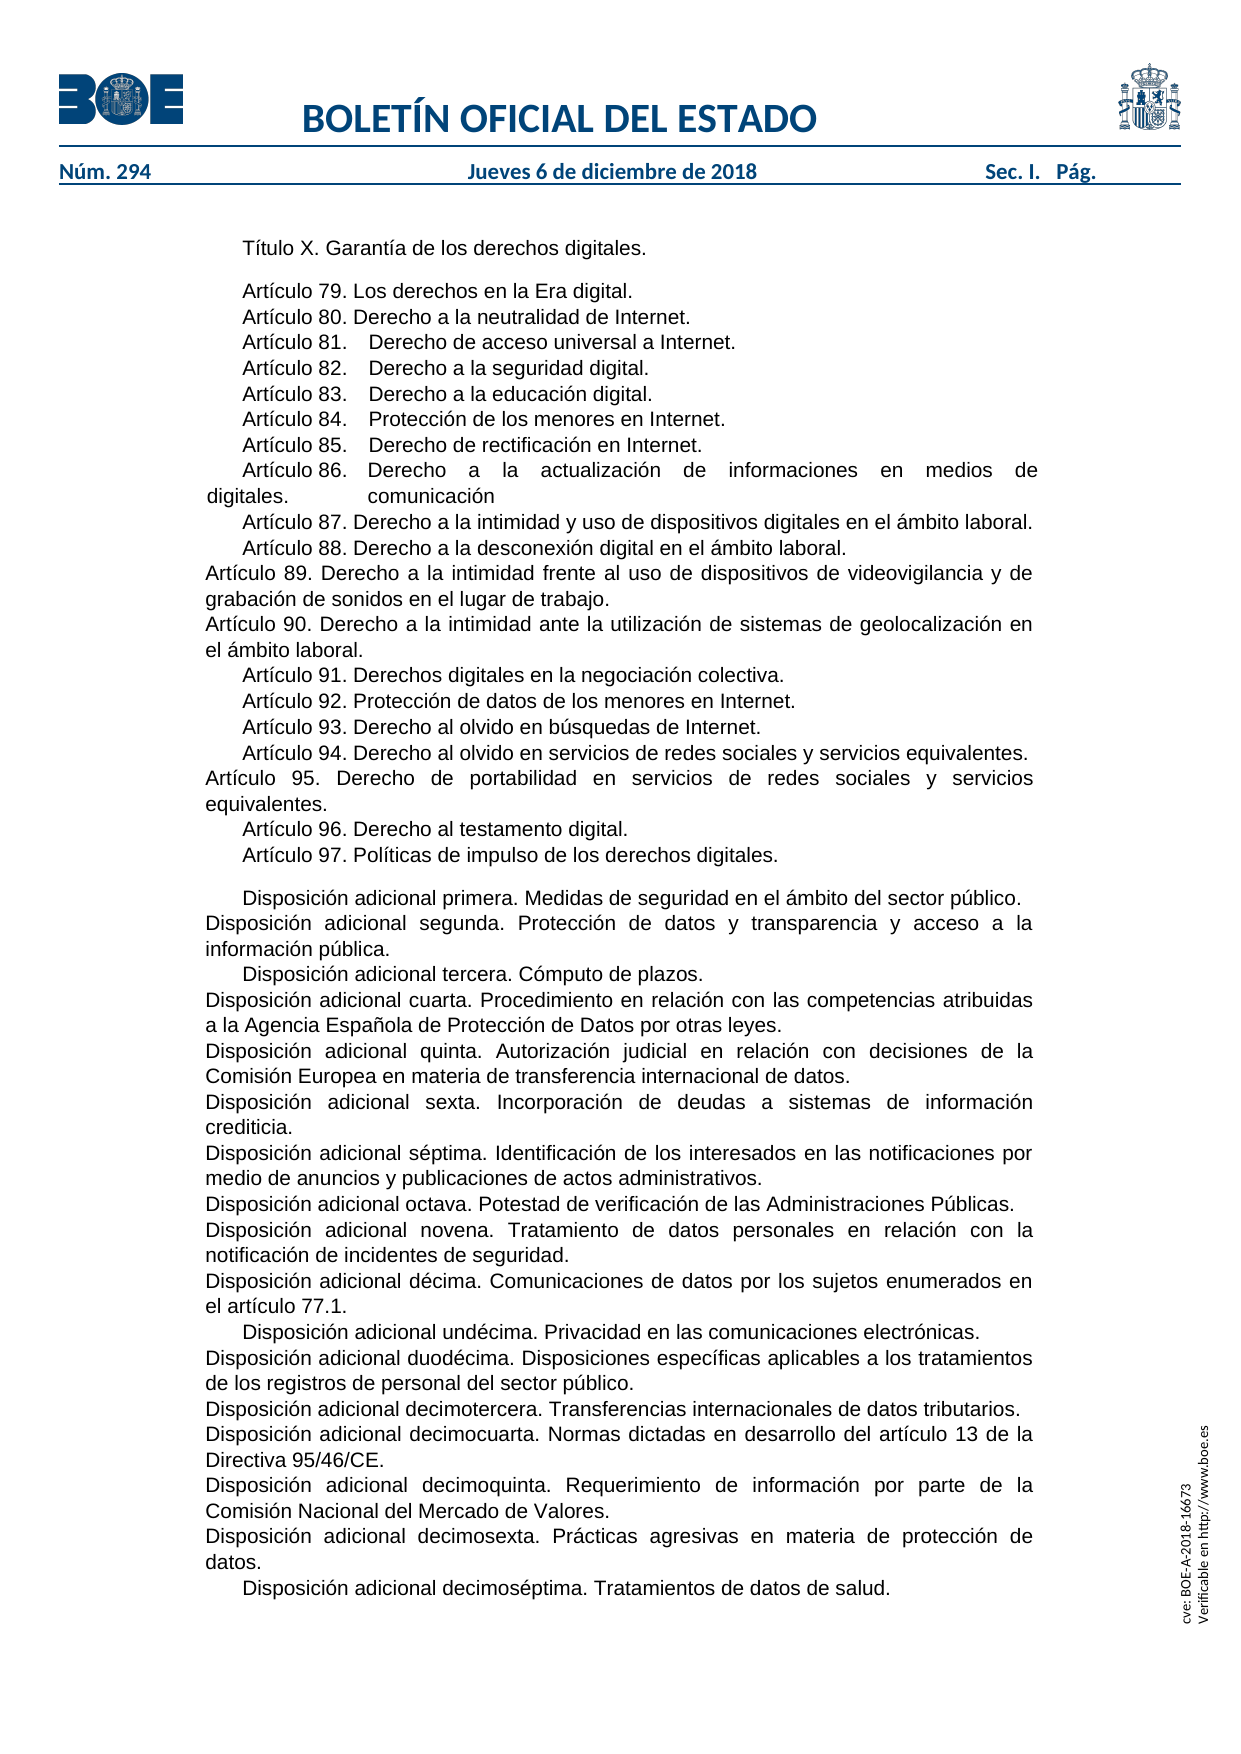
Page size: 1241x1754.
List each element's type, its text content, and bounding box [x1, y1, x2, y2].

text Artículo 95. Derecho de portabilidad en servicios de redes sociales y servicios equivalentes. [205, 766, 1034, 815]
table_cell Artículo 82. [207, 356, 366, 381]
text Disposición adicional novena. Tratamiento de datos personales en relación con la notificación de incidentes de seguridad. [205, 1218, 1034, 1267]
table_cell Artículo 84. [207, 407, 366, 433]
text Disposición adicional duodécima. Disposiciones específicas aplicables a los tratamientos de los registros de personal del sector público. [205, 1346, 1034, 1395]
text Artículo 80. Derecho a la neutralidad de Internet. [242, 304, 1034, 328]
text Artículo 93. Derecho al olvido en búsquedas de Internet. [242, 714, 1034, 738]
text Disposición adicional tercera. Cómputo de plazos. [242, 962, 1034, 986]
table_header Derecho de acceso universal a Internet. [366, 330, 1039, 356]
text Disposición adicional decimosexta. Prácticas agresivas en materia de protección de datos. [205, 1524, 1034, 1574]
text Artículo 97. Políticas de impulso de los derechos digitales. [242, 843, 1034, 867]
text Artículo 94. Derecho al olvido en servicios de redes sociales y servicios equivalentes. [242, 740, 1034, 764]
text Artículo 87. Derecho a la intimidad y uso de dispositivos digitales en el ámbito laboral. [242, 509, 1034, 533]
text Artículo 89. Derecho a la intimidad frente al uso de dispositivos de videovigilancia y de grabación de sonidos en el lugar de trabajo. [205, 561, 1034, 610]
text Artículo 79. Los derechos en la Era digital. [242, 279, 1034, 303]
text Disposición adicional séptima. Identificación de los interesados en las notificaciones por medio de anuncios y publicaciones de actos administrativos. [205, 1141, 1034, 1190]
table_cell Derecho a la actualización de informaciones en medios de comunicación [366, 458, 1039, 509]
text Disposición adicional undécima. Privacidad en las comunicaciones electrónicas. [242, 1320, 1034, 1344]
text Disposición adicional decimoquinta. Requerimiento de información por parte de la Comisión Nacional del Mercado de Valores. [205, 1473, 1034, 1523]
text Disposición adicional primera. Medidas de seguridad en el ámbito del sector público. [242, 885, 1034, 909]
table_cell Artículo 85. [207, 433, 366, 458]
text Disposición adicional segunda. Protección de datos y transparencia y acceso a la información pública. [205, 911, 1034, 960]
text Disposición adicional décima. Comunicaciones de datos por los sujetos enumerados en el artículo 77.1. [205, 1269, 1034, 1318]
text Disposición adicional decimotercera. Transferencias internacionales de datos tributarios. [205, 1397, 1034, 1421]
text Disposición adicional octava. Potestad de verificación de las Administraciones Públicas. [205, 1192, 1034, 1216]
text Título X. Garantía de los derechos digitales. [242, 236, 1034, 260]
text Disposición adicional decimocuarta. Normas dictadas en desarrollo del artículo 13 de la Directiva 95/46/CE. [205, 1422, 1034, 1472]
text Artículo 92. Protección de datos de los menores en Internet. [242, 689, 1034, 713]
table_cell Derecho de rectificación en Internet. [366, 433, 1039, 458]
table_cell Derecho a la educación digital. [366, 381, 1039, 407]
text Disposición adicional sexta. Incorporación de deudas a sistemas de información crediticia. [205, 1090, 1034, 1139]
table_cell Derecho a la seguridad digital. [366, 356, 1039, 381]
text Disposición adicional cuarta. Procedimiento en relación con las competencias atribuidas a la Agencia Española de Protección de Datos por otras leyes. [205, 988, 1034, 1037]
table_cell Artículo 83. [207, 381, 366, 407]
table_header Artículo 81. [207, 330, 366, 356]
text Artículo 91. Derechos digitales en la negociación colectiva. [242, 663, 1034, 687]
text Artículo 96. Derecho al testamento digital. [242, 817, 1034, 841]
text Disposición adicional decimoséptima. Tratamientos de datos de salud. [242, 1575, 1034, 1599]
text Disposición adicional quinta. Autorización judicial en relación con decisiones de la Comisión Europea en materia de transferencia internacional de datos. [205, 1039, 1034, 1088]
text Artículo 88. Derecho a la desconexión digital en el ámbito laboral. [242, 535, 1034, 559]
table_cell Artículo 86. digitales. [207, 458, 366, 509]
table_cell Protección de los menores en Internet. [366, 407, 1039, 433]
text Artículo 90. Derecho a la intimidad ante la utilización de sistemas de geolocalización en el ámbito laboral. [205, 612, 1034, 661]
